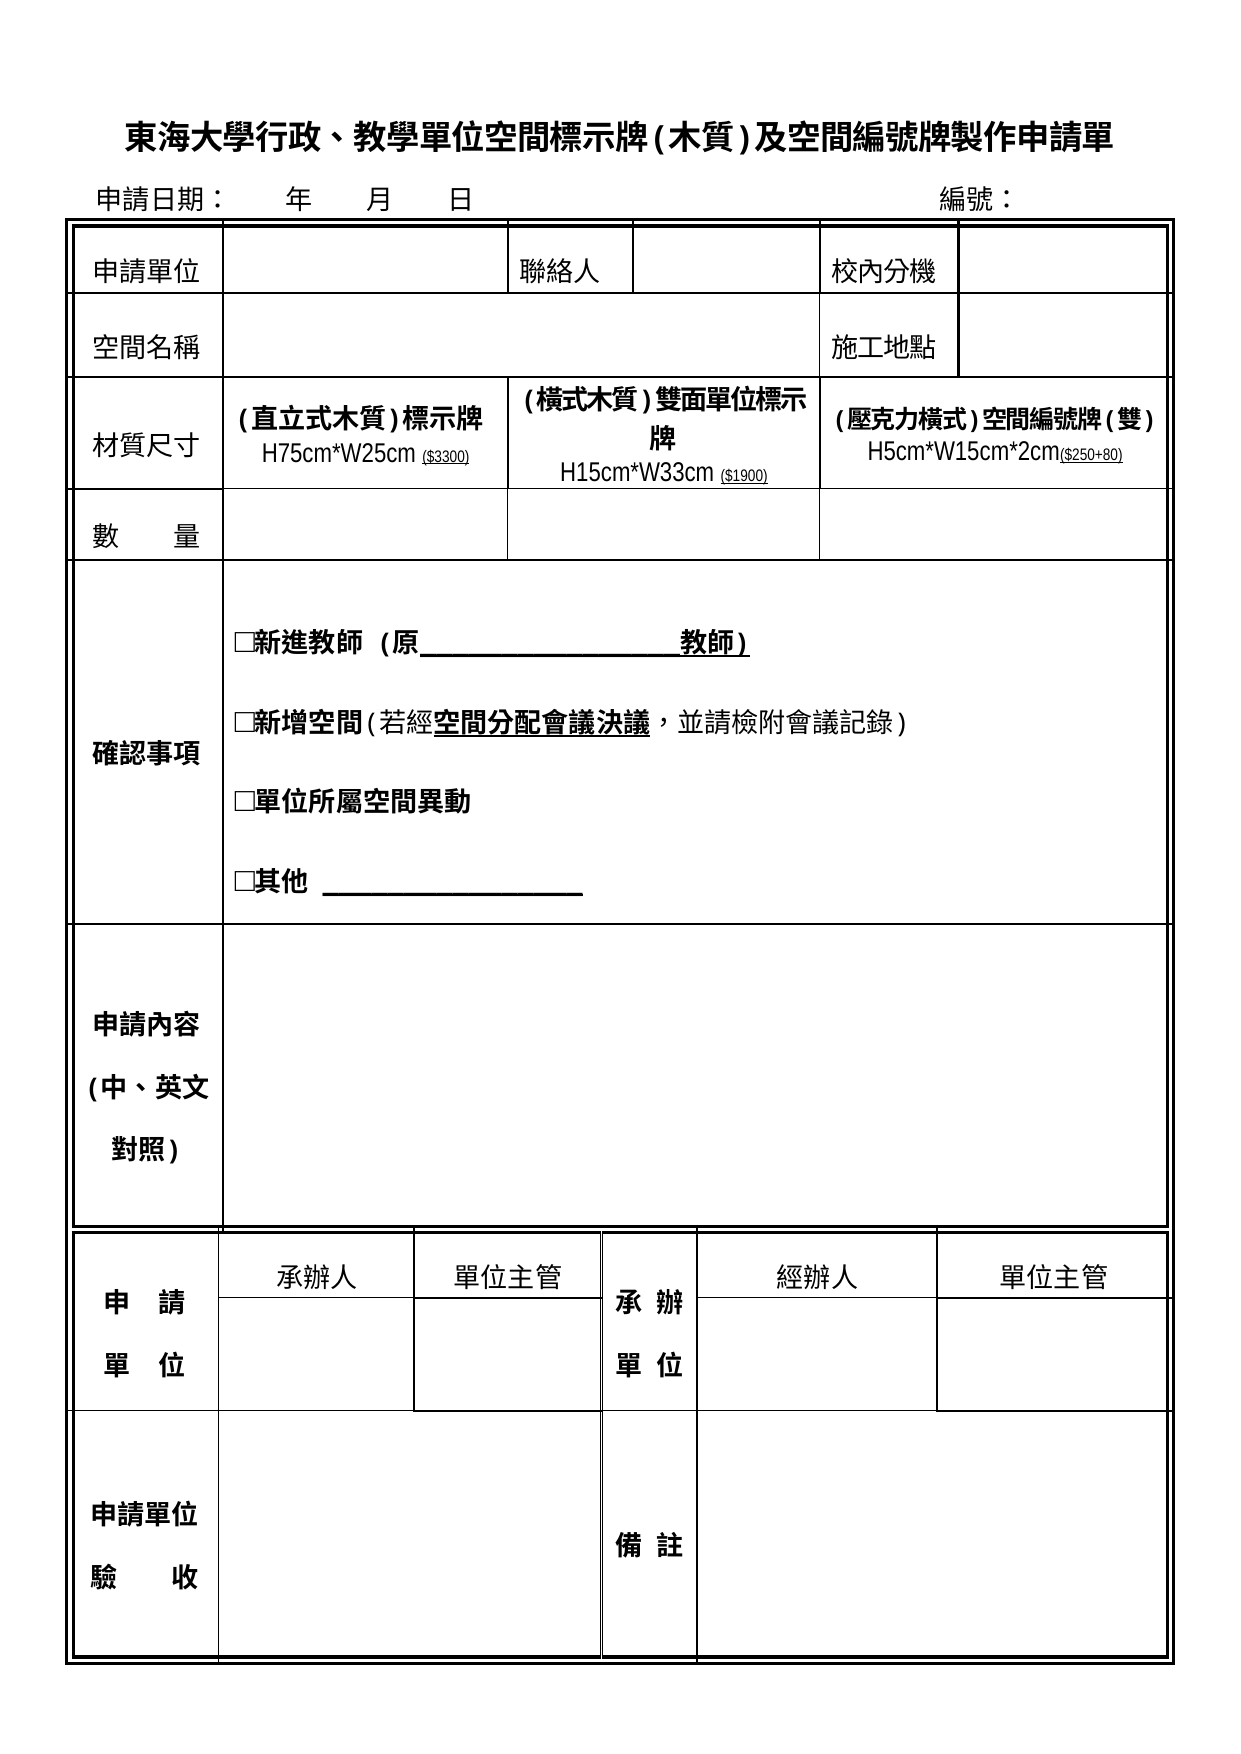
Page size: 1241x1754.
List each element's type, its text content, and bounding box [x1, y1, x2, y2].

table_cell [415, 1299, 600, 1410]
table_cell 數 量 [75, 490, 222, 558]
table_cell [960, 294, 1166, 376]
table_cell 確認事項 [75, 561, 222, 923]
table_cell 承 辦 單 位 [603, 1234, 696, 1410]
table_cell 申 請 單 位 [70, 1225, 218, 1410]
table_cell □新進教師 (原________________教師) □新增空間(若經空間分配會議決議，並請檢附會議記錄) □單位所屬空間異動 □其他 ________________ [224, 561, 1166, 923]
table_cell [224, 489, 507, 558]
table_cell [938, 1299, 1166, 1410]
table_cell 材質尺寸 [75, 378, 222, 488]
table_header [224, 228, 507, 292]
table_cell [508, 489, 819, 558]
table_cell [224, 294, 819, 376]
table_cell [219, 1298, 413, 1410]
table_cell (橫式木質)雙面單位標示牌 H15cm*W33cm ($1900) [509, 378, 819, 488]
text 申請日期： 年 月 日 編號： [96, 156, 1163, 218]
table_cell 空間名稱 [75, 294, 222, 376]
table_cell [224, 925, 1166, 1225]
table_header [960, 228, 1166, 292]
table_cell 申請內容(中、英文對照) [75, 925, 222, 1225]
table_header 聯絡人 [509, 228, 632, 292]
table_cell 承辦人 [219, 1234, 413, 1297]
table_cell 備 註 [603, 1411, 696, 1655]
table_cell 單位主管 [938, 1225, 1170, 1297]
table_cell 經辦人 [698, 1234, 936, 1297]
table_cell 施工地點 [820, 294, 957, 376]
table_header [960, 221, 1170, 292]
text 東海大學行政、教學單位空間標示牌(木質)及空間編號牌製作申請單 [77, 93, 1163, 156]
table_cell (壓克力橫式)空間編號牌(雙) H5cm*W15cm*2cm($250+80) [821, 378, 1166, 488]
table_cell 申請單位 驗 收 [75, 1411, 218, 1655]
table_header 校內分機 [821, 228, 957, 292]
table_header 申請單位 [70, 221, 222, 292]
table_cell [219, 1411, 600, 1655]
table_cell [698, 1298, 936, 1410]
table_cell [698, 1411, 1166, 1655]
table_cell 單位主管 [415, 1234, 600, 1297]
table_cell [820, 489, 1166, 558]
table_cell (直立式木質)標示牌 H75cm*W25cm ($3300) [224, 378, 507, 488]
table_header [634, 228, 819, 292]
